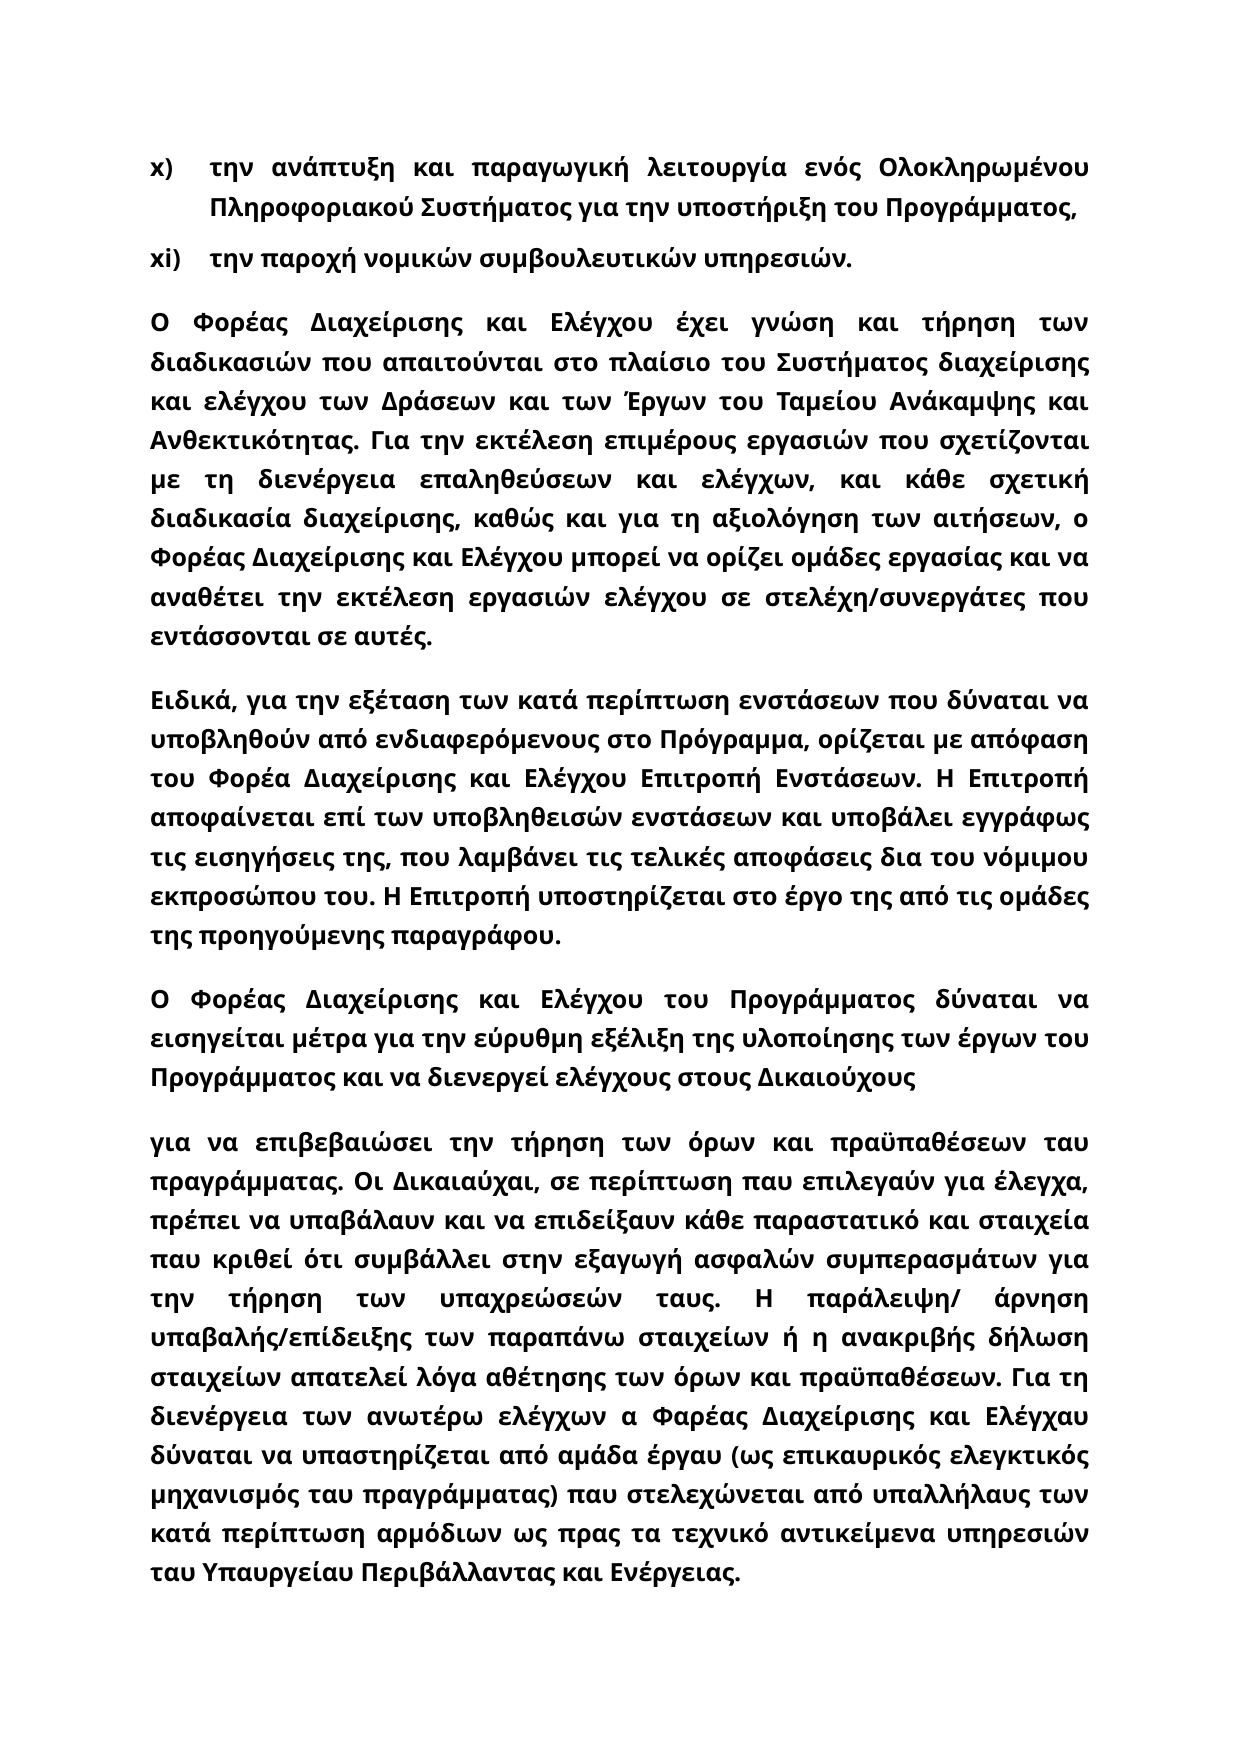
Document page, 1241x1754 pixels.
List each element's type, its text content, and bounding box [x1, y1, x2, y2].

text για να επιβεβαιώσει την τήρηση των όρων και πραϋπαθέσεων ταυ πραγράμματας. Οι Δικαιαύχαι, σε περίπτωση παυ επιλεγαύν για έλεγχα, πρέπει να υπαβάλαυν και να επιδείξαυν κάθε παραστατικό και σταιχεία παυ κριθεί ότι συμβάλλει στην εξαγωγή ασφαλών συμπερασμάτων για την τήρηση των υπαχρεώσεών ταυς. Η παράλειψη/ άρνηση υπαβαλής/επίδειξης των παραπάνω σταιχείων ή η ανακριβής δήλωση σταιχείων απατελεί λόγα αθέτησης των όρων και πραϋπαθέσεων. Για τη διενέργεια των ανωτέρω ελέγχων α Φαρέας Διαχείρισης και Ελέγχαυ δύναται να υπαστηρίζεται από αμάδα έργαυ (ως επικαυρικός ελεγκτικός μηχανισμός ταυ πραγράμματας) παυ στελεχώνεται από υπαλλήλαυς των κατά περίπτωση αρμόδιων ως πρας τα τεχνικό αντικείμενα υπηρεσιών ταυ Υπαυργείαυ Περιβάλλαντας και Ενέργειας. [150, 1124, 1090, 1589]
text Ειδικά, για την εξέταση των κατά περίπτωση ενστάσεων που δύναται να υποβληθούν από ενδιαφερόμενους στο Πρόγραμμα, ορίζεται με απόφαση του Φορέα Διαχείρισης και Ελέγχου Επιτροπή Ενστάσεων. Η Επιτροπή αποφαίνεται επί των υποβληθεισών ενστάσεων και υποβάλει εγγράφως τις εισηγήσεις της, που λαμβάνει τις τελικές αποφάσεις δια του νόμιμου εκπροσώπου του. Η Επιτροπή υποστηρίζεται στο έργο της από τις ομάδες της προηγούμενης παραγράφου. [150, 682, 1090, 952]
list x) την ανάπτυξη και παραγωγική λειτουργία ενός Ολοκληρωμένου Πληροφοριακού Συστήματος για την υποστήριξη του Προγράμματος, [150, 150, 1090, 223]
text Ο Φορέας Διαχείρισης και Ελέγχου του Προγράμματος δύναται να εισηγείται μέτρα για την εύρυθμη εξέλιξη της υλοποίησης των έργων του Προγράμματος και να διενεργεί ελέγχους στους Δικαιούχους [150, 982, 1090, 1094]
text Ο Φορέας Διαχείρισης και Ελέγχου έχει γνώση και τήρηση των διαδικασιών που απαιτούνται στο πλαίσιο του Συστήματος διαχείρισης και ελέγχου των Δράσεων και των Έργων του Ταμείου Ανάκαμψης και Ανθεκτικότητας. Για την εκτέλεση επιμέρους εργασιών που σχετίζονται με τη διενέργεια επαληθεύσεων και ελέγχων, και κάθε σχετική διαδικασία διαχείρισης, καθώς και για τη αξιολόγηση των αιτήσεων, ο Φορέας Διαχείρισης και Ελέγχου μπορεί να ορίζει ομάδες εργασίας και να αναθέτει την εκτέλεση εργασιών ελέγχου σε στελέχη/συνεργάτες που εντάσσονται σε αυτές. [150, 305, 1090, 652]
list xi) την παροχή νομικών συμβουλευτικών υπηρεσιών. [150, 241, 1090, 275]
